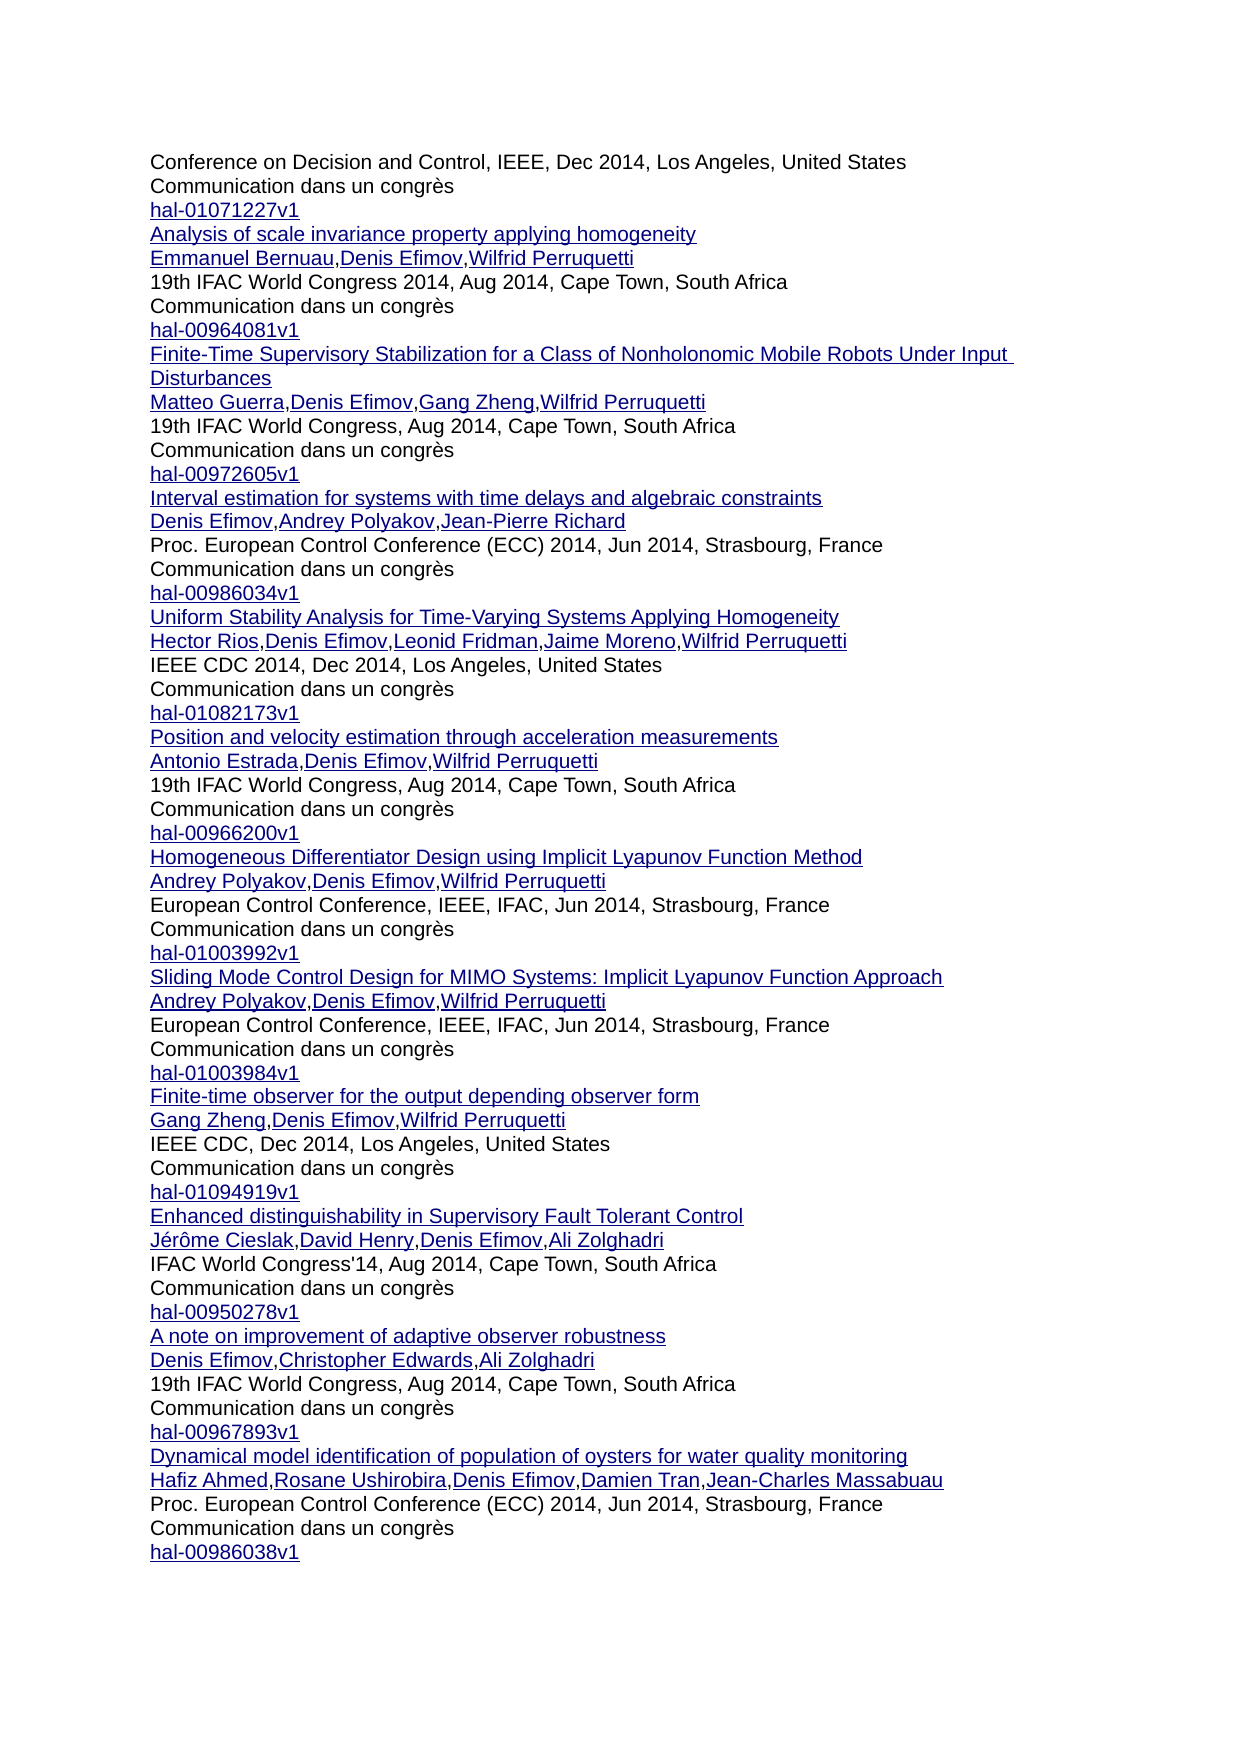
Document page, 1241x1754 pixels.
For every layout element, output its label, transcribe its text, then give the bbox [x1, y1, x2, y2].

table_cell Dynamical model identification of population of oysters for water quality monitoring Hafiz Ahmed,Rosane Ushirobira,Denis Efimov,Damien Tran,Jean-Charles Massabuau Proc. European Control Conference (ECC) 2014, Jun 2014, Strasbourg, France Communication dans un congrès hal-00986038v1 [150, 1444, 1090, 1563]
table_cell Position and velocity estimation through acceleration measurements Antonio Estrada,Denis Efimov,Wilfrid Perruquetti 19th IFAC World Congress, Aug 2014, Cape Town, South Africa Communication dans un congrès hal-00966200v1 [150, 725, 1090, 845]
table_cell Sliding Mode Control Design for MIMO Systems: Implicit Lyapunov Function Approach Andrey Polyakov,Denis Efimov,Wilfrid Perruquetti European Control Conference, IEEE, IFAC, Jun 2014, Strasbourg, France Communication dans un congrès hal-01003984v1 [150, 965, 1090, 1084]
table_cell A note on improvement of adaptive observer robustness Denis Efimov,Christopher Edwards,Ali Zolghadri 19th IFAC World Congress, Aug 2014, Cape Town, South Africa Communication dans un congrès hal-00967893v1 [150, 1324, 1090, 1444]
table_cell Conference on Decision and Control, IEEE, Dec 2014, Los Angeles, United States Communication dans un congrès hal-01071227v1 [150, 150, 1090, 222]
table_cell Enhanced distinguishability in Supervisory Fault Tolerant Control Jérôme Cieslak,David Henry,Denis Efimov,Ali Zolghadri IFAC World Congress'14, Aug 2014, Cape Town, South Africa Communication dans un congrès hal-00950278v1 [150, 1204, 1090, 1324]
table_cell Homogeneous Differentiator Design using Implicit Lyapunov Function Method Andrey Polyakov,Denis Efimov,Wilfrid Perruquetti European Control Conference, IEEE, IFAC, Jun 2014, Strasbourg, France Communication dans un congrès hal-01003992v1 [150, 845, 1090, 964]
table_cell Uniform Stability Analysis for Time-Varying Systems Applying Homogeneity Hector Rios,Denis Efimov,Leonid Fridman,Jaime Moreno,Wilfrid Perruquetti IEEE CDC 2014, Dec 2014, Los Angeles, United States Communication dans un congrès hal-01082173v1 [150, 605, 1090, 725]
table_cell Finite-time observer for the output depending observer form Gang Zheng,Denis Efimov,Wilfrid Perruquetti IEEE CDC, Dec 2014, Los Angeles, United States Communication dans un congrès hal-01094919v1 [150, 1084, 1090, 1204]
table_cell Interval estimation for systems with time delays and algebraic constraints Denis Efimov,Andrey Polyakov,Jean-Pierre Richard Proc. European Control Conference (ECC) 2014, Jun 2014, Strasbourg, France Communication dans un congrès hal-00986034v1 [150, 485, 1090, 605]
table_cell Analysis of scale invariance property applying homogeneity Emmanuel Bernuau,Denis Efimov,Wilfrid Perruquetti 19th IFAC World Congress 2014, Aug 2014, Cape Town, South Africa Communication dans un congrès hal-00964081v1 [150, 222, 1090, 342]
table_cell Finite-Time Supervisory Stabilization for a Class of Nonholonomic Mobile Robots Under Input Disturbances Matteo Guerra,Denis Efimov,Gang Zheng,Wilfrid Perruquetti 19th IFAC World Congress, Aug 2014, Cape Town, South Africa Communication dans un congrès hal-00972605v1 [150, 342, 1090, 485]
